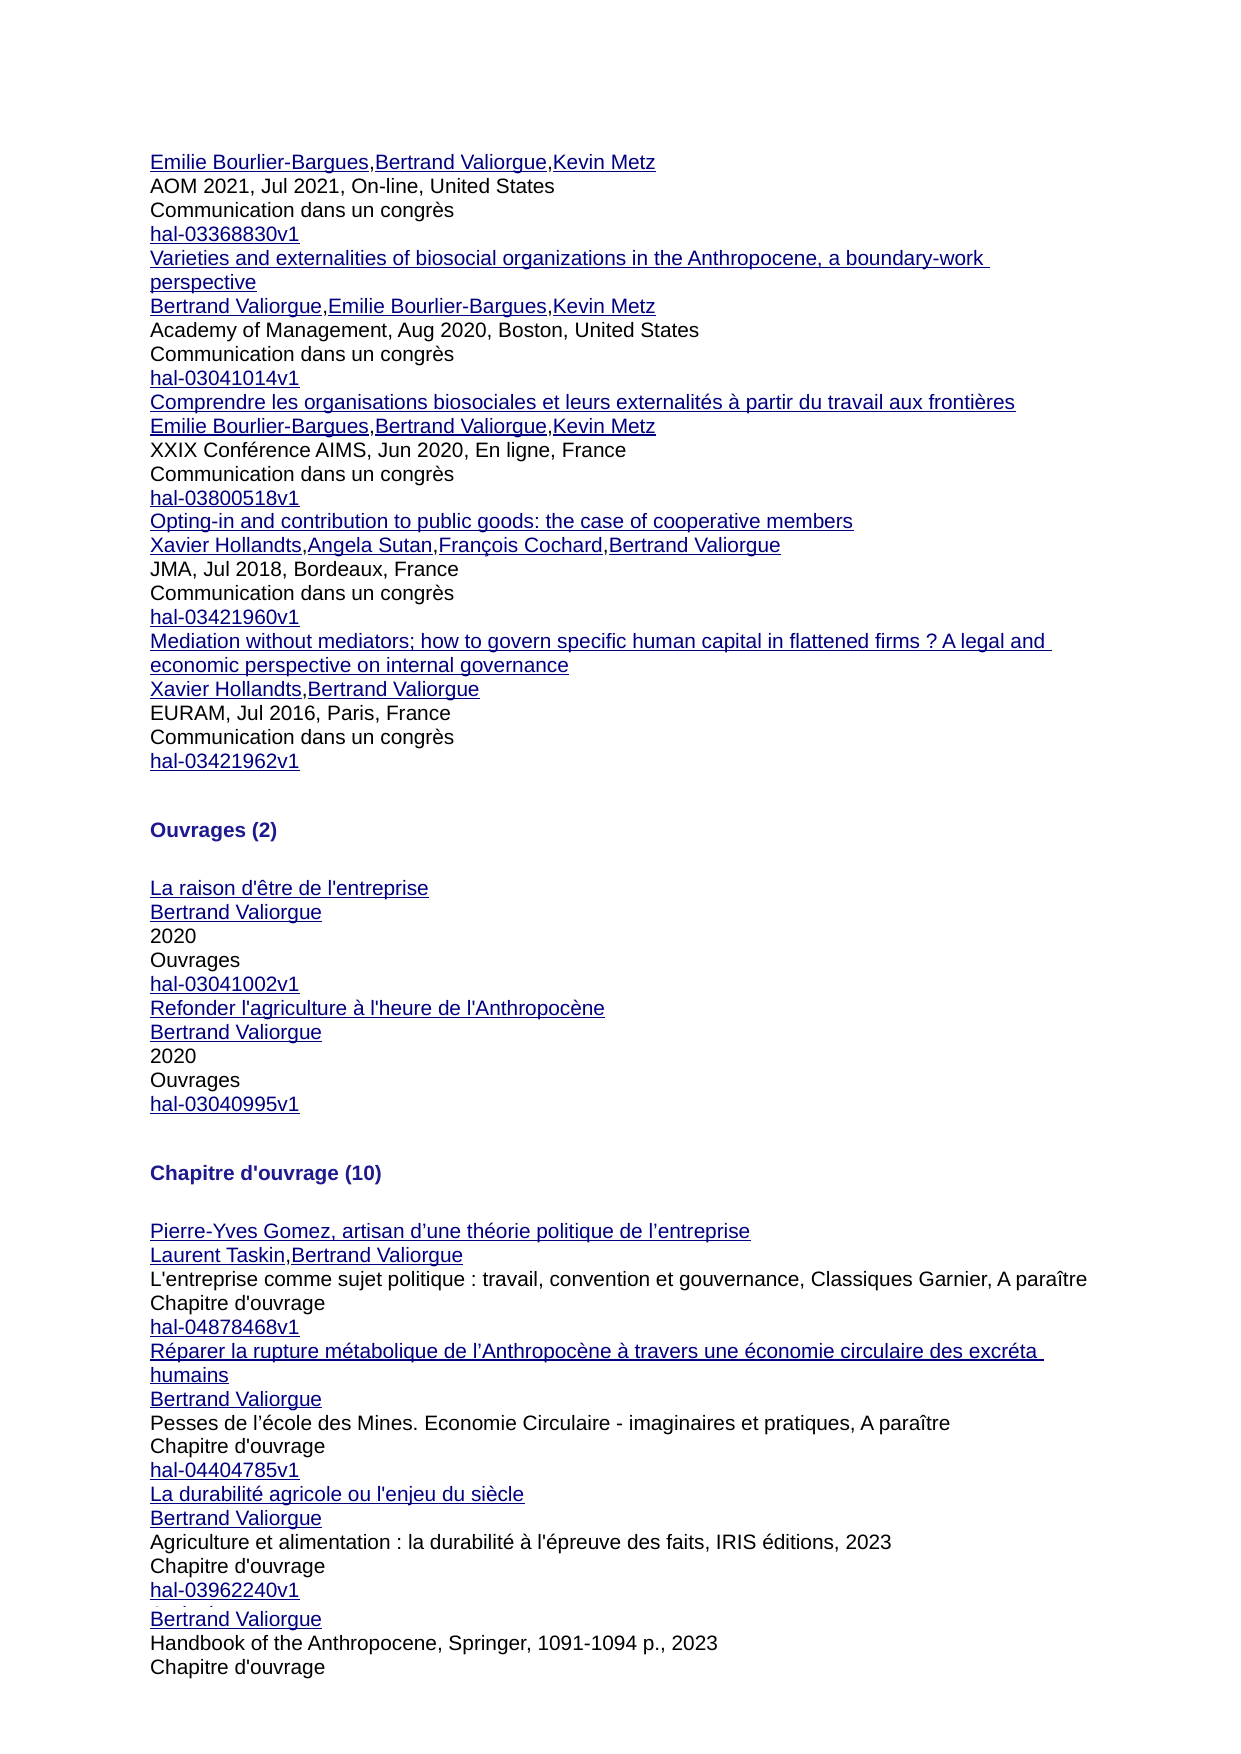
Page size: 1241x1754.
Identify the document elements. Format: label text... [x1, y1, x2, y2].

table_cell Refonder l'agriculture à l'heure de l'Anthropocène Bertrand Valiorgue 2020 Ouvrages hal-03040995v1 [150, 996, 1090, 1116]
table_header La raison d'être de l'entreprise Bertrand Valiorgue 2020 Ouvrages hal-03041002v1 [150, 876, 1090, 996]
table_cell La durabilité agricole ou l'enjeu du siècle Bertrand Valiorgue Agriculture et alimentation : la durabilité à l'épreuve des faits, IRIS éditions, 2023 Chapitre d'ouvrage hal-03962240v1 [150, 1482, 1090, 1602]
table_cell Comprendre les organisations biosociales et leurs externalités à partir du travail aux frontières Emilie Bourlier-Bargues,Bertrand Valiorgue,Kevin Metz XXIX Conférence AIMS, Jun 2020, En ligne, France Communication dans un congrès hal-03800518v1 [150, 390, 1090, 509]
table_cell Mediation without mediators; how to govern specific human capital in flattened firms ? A legal and economic perspective on internal governance Xavier Hollandts,Bertrand Valiorgue EURAM, Jul 2016, Paris, France Communication dans un congrès hal-03421962v1 [150, 629, 1090, 773]
table_cell Varieties and externalities of biosocial organizations in the Anthropocene, a boundary-work perspective Bertrand Valiorgue,Emilie Bourlier-Bargues,Kevin Metz Academy of Management, Aug 2020, Boston, United States Communication dans un congrès hal-03041014v1 [150, 246, 1090, 389]
table_header Pierre-Yves Gomez, artisan d’une théorie politique de l’entreprise Laurent Taskin,Bertrand Valiorgue L'entreprise comme sujet politique : travail, convention et gouvernance, Classiques Garnier, A paraître Chapitre d'ouvrage hal-04878468v1 [150, 1219, 1090, 1338]
subtitle Ouvrages (2) [150, 818, 1090, 842]
table_cell Opting-in and contribution to public goods: the case of cooperative members Xavier Hollandts,Angela Sutan,François Cochard,Bertrand Valiorgue JMA, Jul 2018, Bordeaux, France Communication dans un congrès hal-03421960v1 [150, 509, 1090, 629]
table_cell Emilie Bourlier-Bargues,Bertrand Valiorgue,Kevin Metz AOM 2021, Jul 2021, On-line, United States Communication dans un congrès hal-03368830v1 [150, 150, 1090, 246]
table_cell Agriculture Bertrand Valiorgue Handbook of the Anthropocene, Springer, 1091-1094 p., 2023 Chapitre d'ouvrage [150, 1602, 1090, 1679]
table_cell Réparer la rupture métabolique de l’Anthropocène à travers une économie circulaire des excréta humains Bertrand Valiorgue Pesses de l’école des Mines. Economie Circulaire - imaginaires et pratiques, A paraître Chapitre d'ouvrage hal-04404785v1 [150, 1339, 1090, 1482]
subtitle Chapitre d'ouvrage (10) [150, 1160, 1090, 1184]
